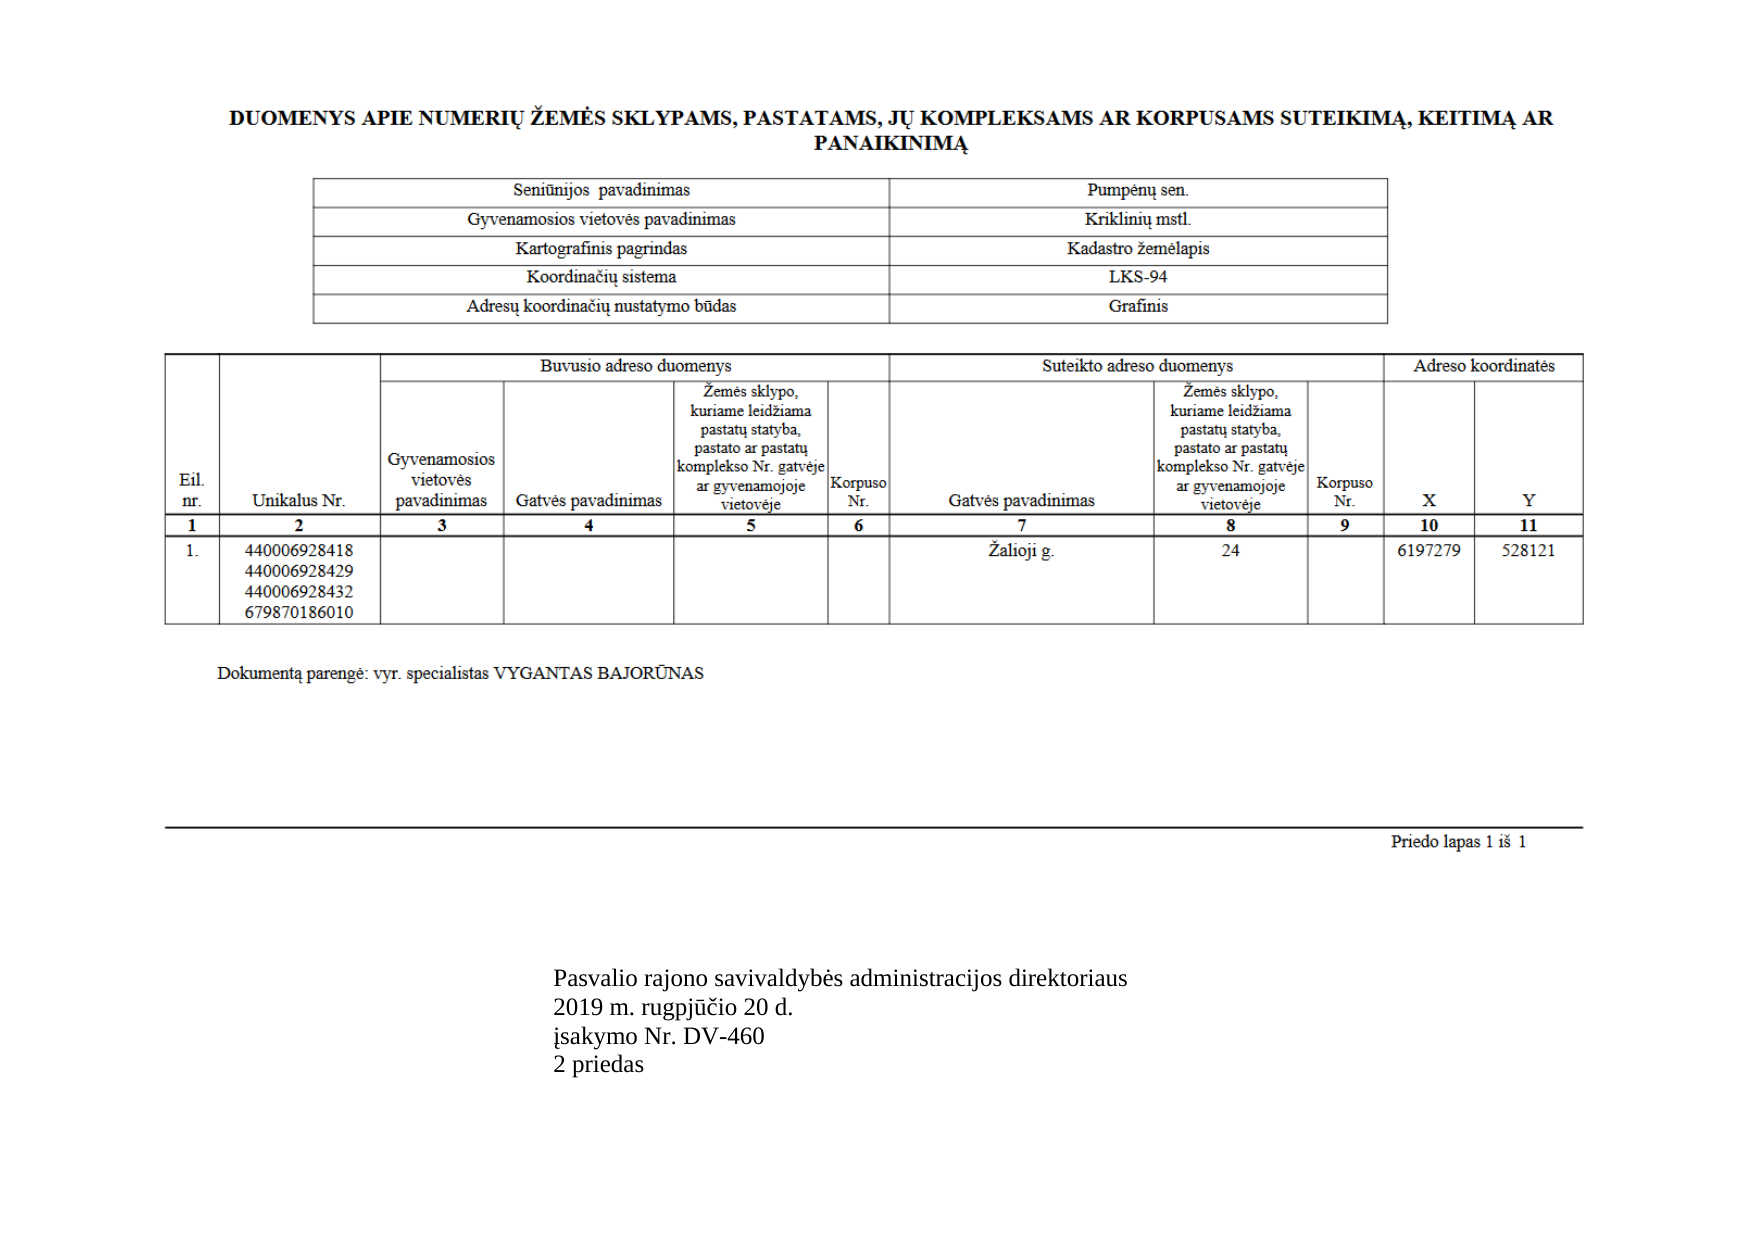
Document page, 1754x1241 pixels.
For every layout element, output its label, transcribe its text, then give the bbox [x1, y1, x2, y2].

table_header [118, 963, 542, 1107]
table_header Pasvalio rajono savivaldybės administracijos direktoriaus 2019 m. rugpjūčio 20 d. įsakymo Nr. DV-460 2 priedas [542, 963, 1142, 1107]
